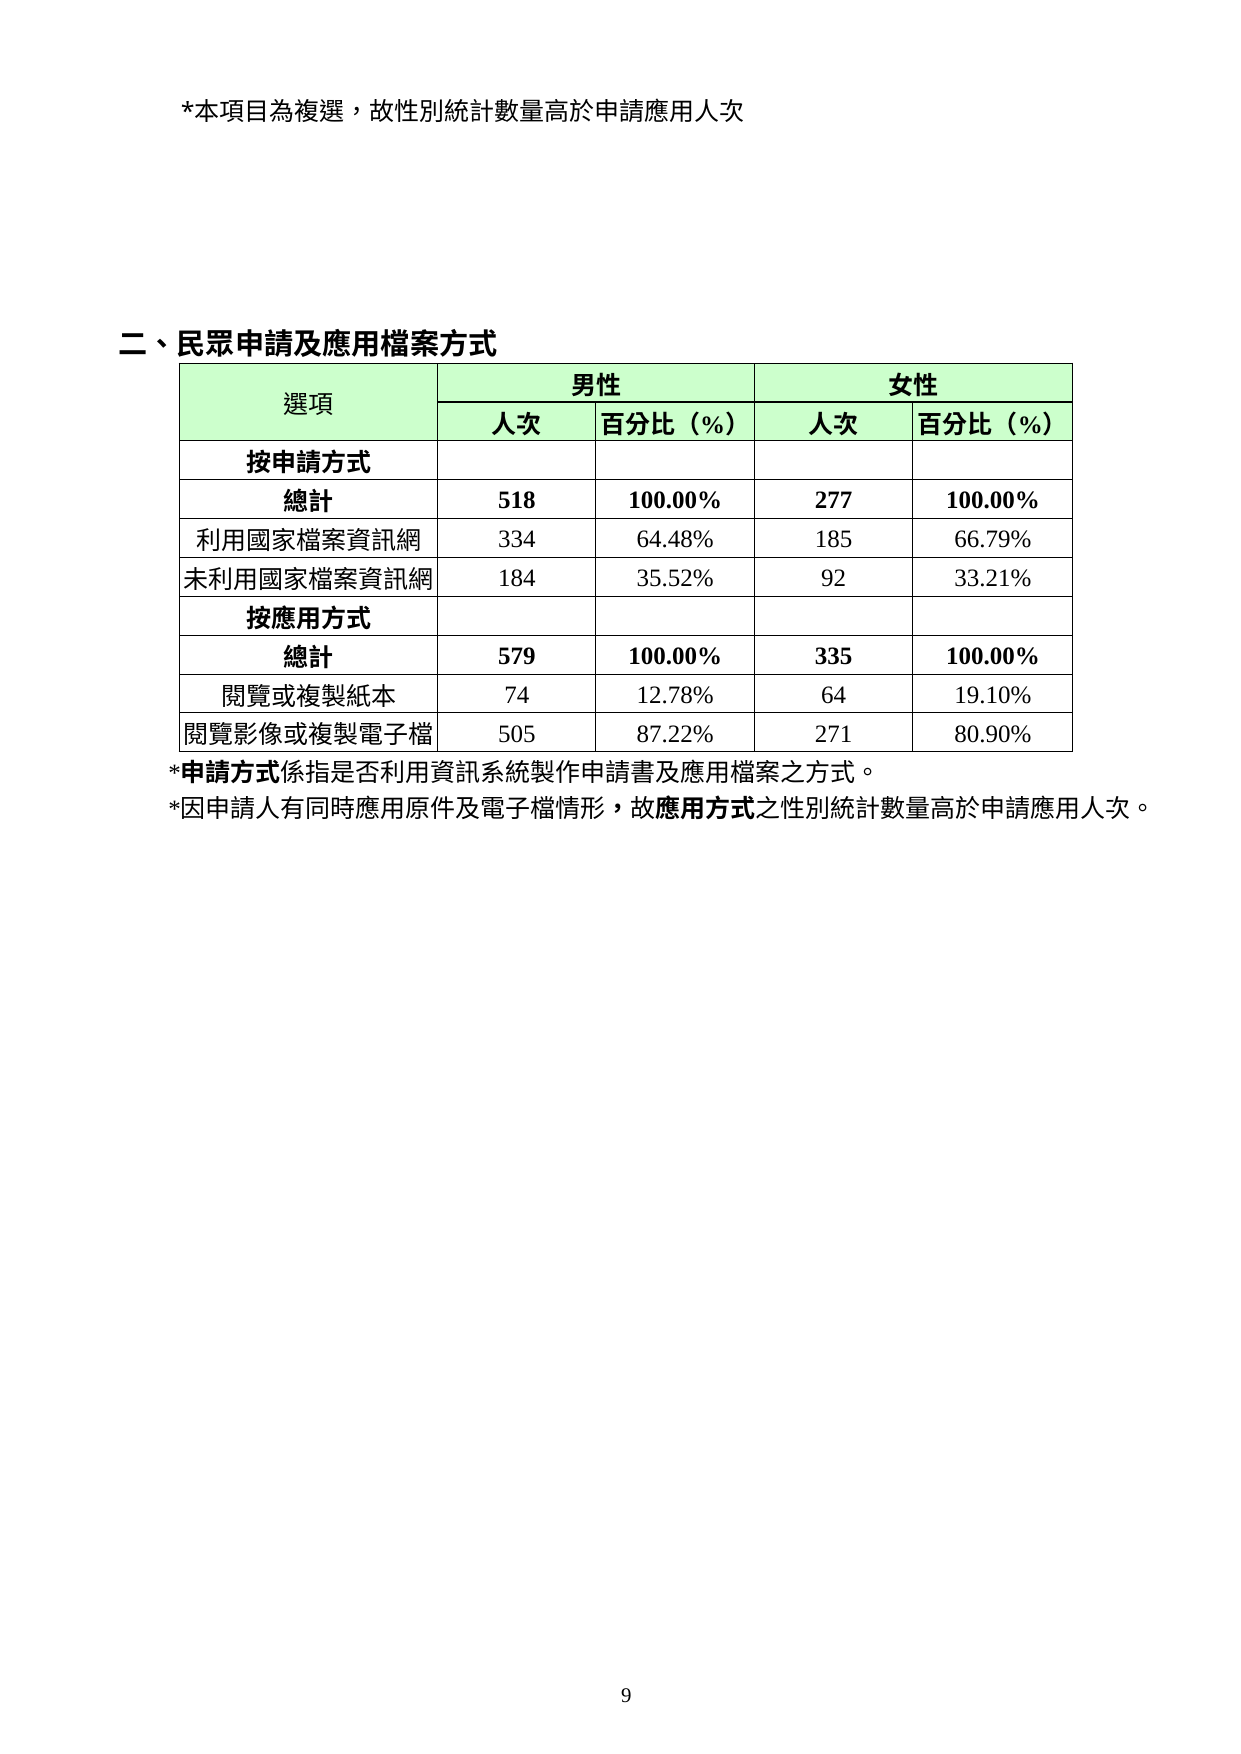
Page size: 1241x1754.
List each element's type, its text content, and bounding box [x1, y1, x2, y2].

table_cell [755, 441, 912, 479]
table_header 選項 [180, 364, 437, 440]
table_cell [596, 441, 754, 479]
table_cell 按應用方式 [180, 597, 437, 634]
table_cell 百分比（%） [596, 403, 754, 440]
table_cell 92 [755, 558, 912, 596]
table_cell 271 [755, 713, 912, 751]
table_header 男性 [438, 364, 754, 401]
table_cell [438, 441, 595, 479]
table_cell 518 [438, 480, 595, 518]
table_cell 100.00% [913, 480, 1072, 518]
table_cell 184 [438, 558, 595, 596]
text 二、民眾申請及應用檔案方式 [118, 320, 1134, 363]
table_cell 19.10% [913, 675, 1072, 712]
table_cell 100.00% [596, 636, 754, 673]
table_cell 利用國家檔案資訊網 [180, 519, 437, 557]
text *申請方式係指是否利用資訊系統製作申請書及應用檔案之方式。 [118, 752, 1134, 788]
table_cell 100.00% [913, 636, 1072, 673]
table_cell 335 [755, 636, 912, 673]
table_cell 185 [755, 519, 912, 557]
table_cell 百分比（%） [913, 403, 1072, 440]
text *因申請人有同時應用原件及電子檔情形，故應用方式之性別統計數量高於申請應用人次。 [118, 788, 1134, 825]
table_cell 64.48% [596, 519, 754, 557]
table_header 女性 [755, 364, 1072, 401]
table_cell 12.78% [596, 675, 754, 712]
table_cell 505 [438, 713, 595, 751]
table_cell 閱覽或複製紙本 [180, 675, 437, 712]
table_cell 未利用國家檔案資訊網 [180, 558, 437, 596]
table_cell [438, 597, 595, 634]
table_cell 按申請方式 [180, 441, 437, 479]
table_cell 80.90% [913, 713, 1072, 751]
table_cell 277 [755, 480, 912, 518]
table_cell 閱覽影像或複製電子檔 [180, 713, 437, 751]
table_cell 87.22% [596, 713, 754, 751]
table_cell 66.79% [913, 519, 1072, 557]
table_cell 64 [755, 675, 912, 712]
table_cell 35.52% [596, 558, 754, 596]
table_cell [913, 597, 1072, 634]
table_cell 人次 [755, 403, 912, 440]
table_cell 人次 [438, 403, 595, 440]
table_cell [913, 441, 1072, 479]
table_cell 100.00% [596, 480, 754, 518]
table_cell *本項目為複選，故性別統計數量高於申請應用人次 [179, 89, 1073, 162]
table_cell 334 [438, 519, 595, 557]
table_cell 579 [438, 636, 595, 673]
table_cell 總計 [180, 480, 437, 518]
table_cell [755, 597, 912, 634]
table_cell 總計 [180, 636, 437, 673]
table_cell [596, 597, 754, 634]
table_cell 33.21% [913, 558, 1072, 596]
table_cell 74 [438, 675, 595, 712]
